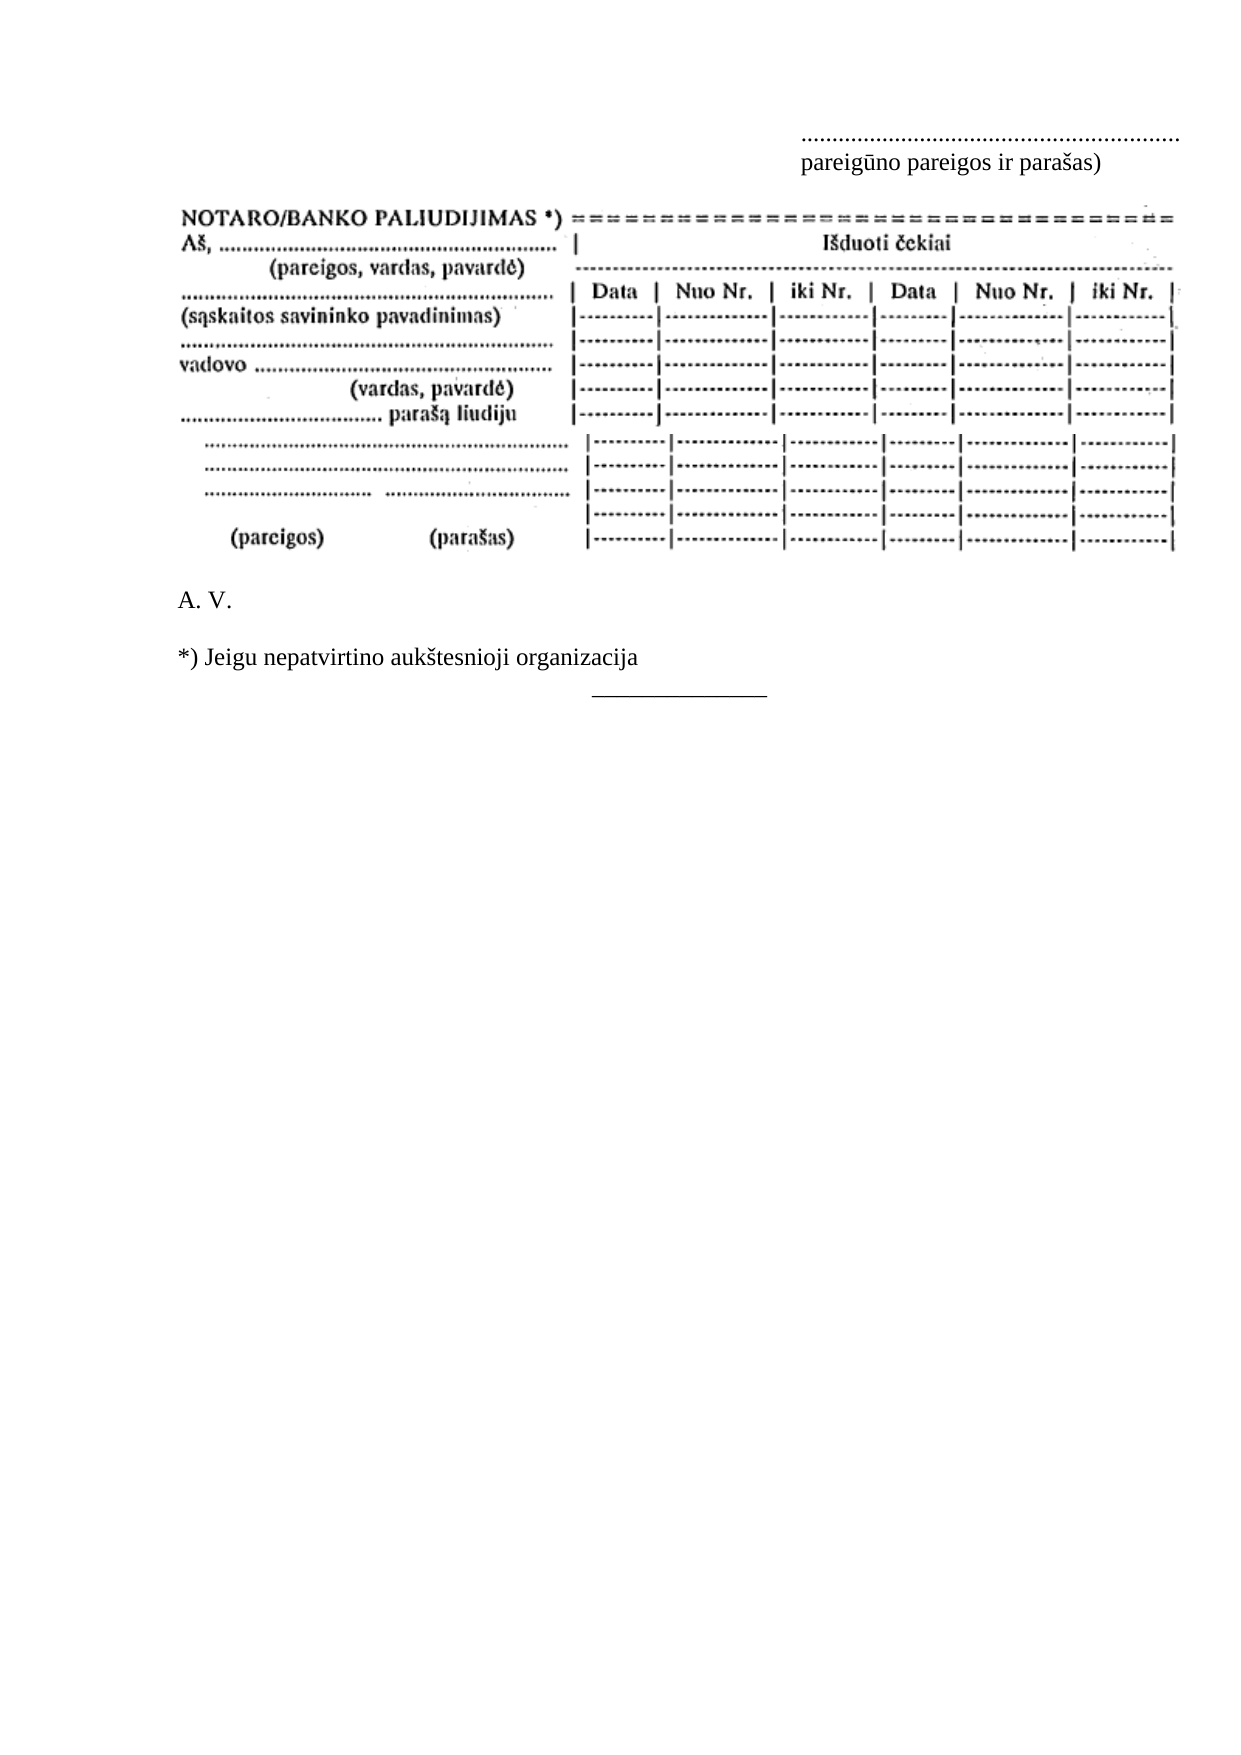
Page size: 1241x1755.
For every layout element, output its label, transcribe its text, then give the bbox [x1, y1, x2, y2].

text ______________ [177, 671, 1181, 700]
text . [177, 118, 1181, 147]
text pareigūno pareigos ir parašas) [177, 147, 1181, 176]
text A. V. [177, 585, 1181, 613]
text *) Jeigu nepatvirtino aukštesnioji organizacija [177, 642, 1181, 671]
